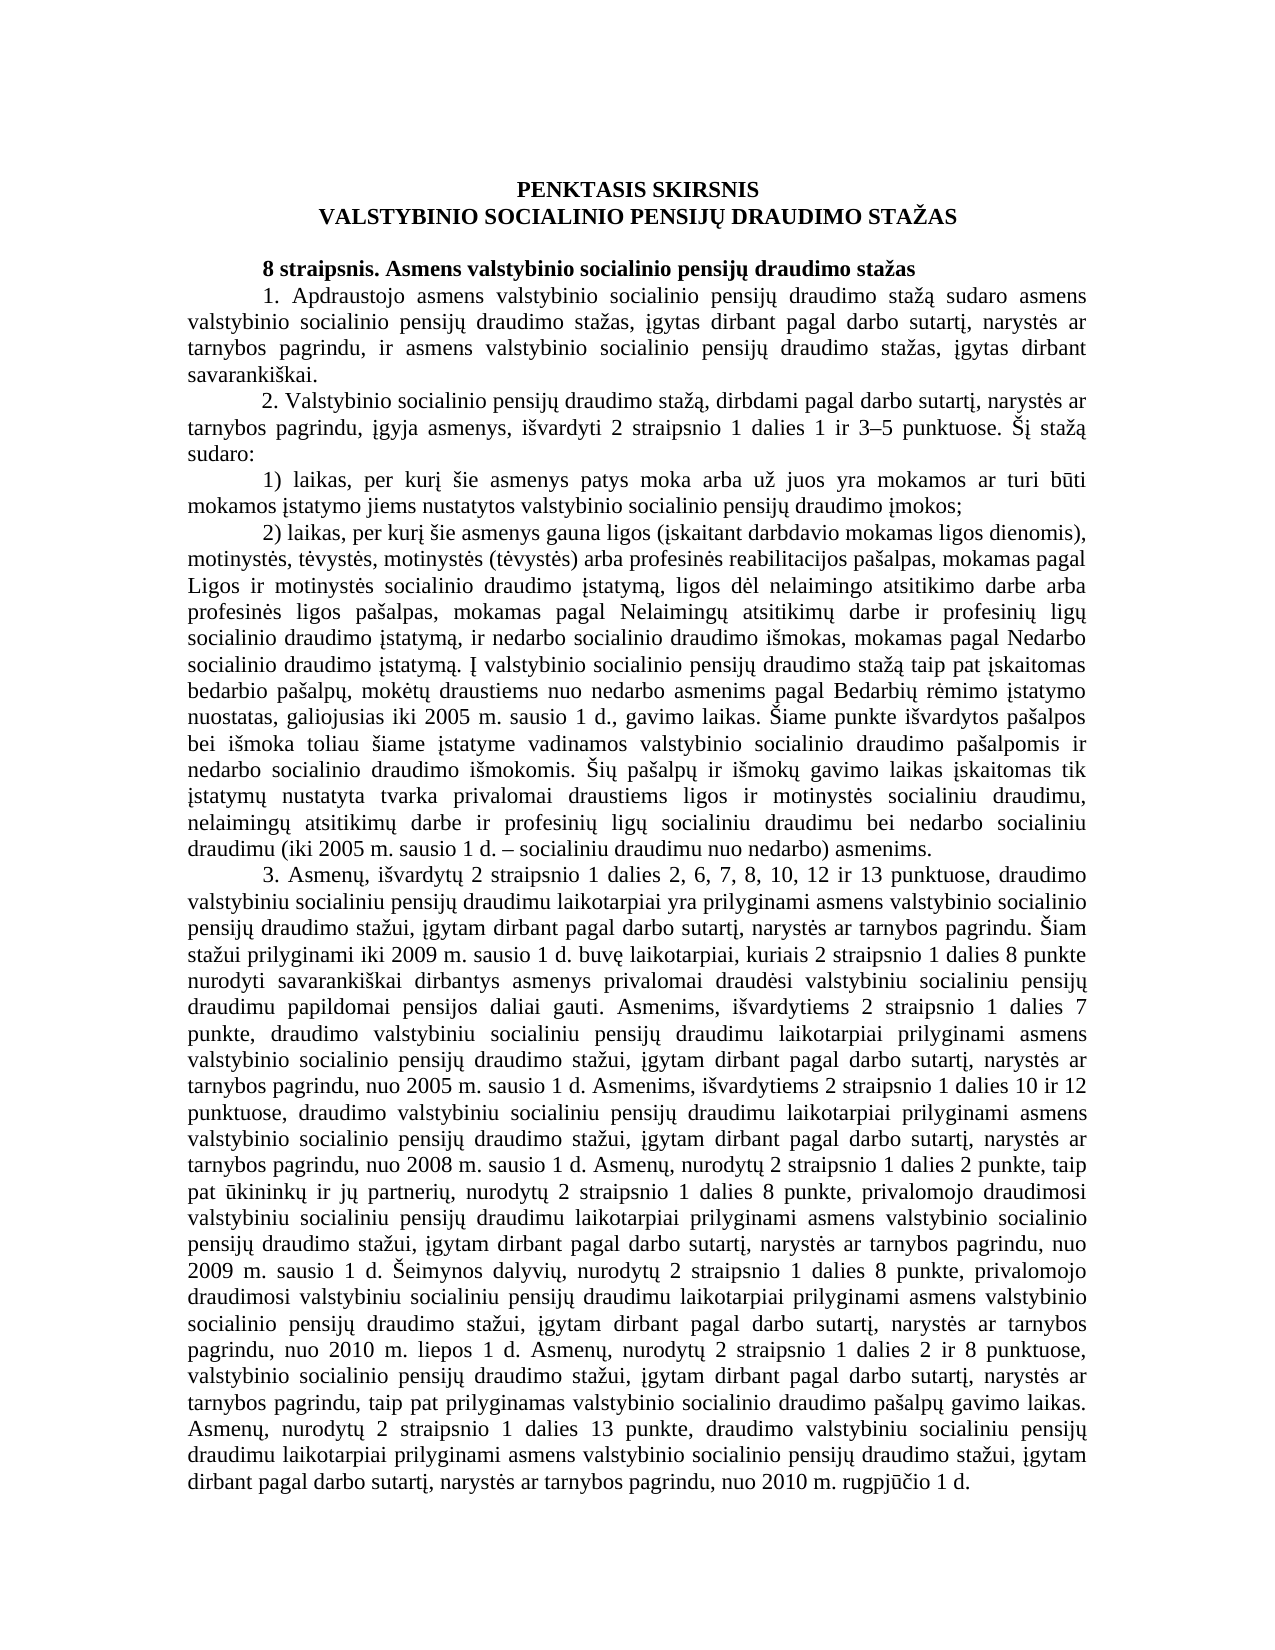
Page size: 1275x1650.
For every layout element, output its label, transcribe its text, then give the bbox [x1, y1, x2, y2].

subtitle VALSTYBINIO SOCIALINIO PENSIJŲ DRAUDIMO STAŽAS [187, 203, 1088, 229]
text 2. Valstybinio socialinio pensijų draudimo stažą, dirbdami pagal darbo sutartį, narystės ar tarnybos pagrindu, įgyja asmenys, išvardyti 2 straipsnio 1 dalies 1 ir 3–5 punktuose. Šį stažą sudaro: [187, 387, 1087, 466]
subtitle PENKTASIS SKIRSNIS [187, 176, 1088, 203]
text 8 straipsnis. Asmens valstybinio socialinio pensijų draudimo stažas [187, 255, 1088, 282]
text 2) laikas, per kurį šie asmenys gauna ligos (įskaitant darbdavio mokamas ligos dienomis), motinystės, tėvystės, motinystės (tėvystės) arba profesinės reabilitacijos pašalpas, mokamas pagal Ligos ir motinystės socialinio draudimo įstatymą, ligos dėl nelaimingo atsitikimo darbe arba profesinės ligos pašalpas, mokamas pagal Nelaimingų atsitikimų darbe ir profesinių ligų socialinio draudimo įstatymą, ir nedarbo socialinio draudimo išmokas, mokamas pagal Nedarbo socialinio draudimo įstatymą. Į valstybinio socialinio pensijų draudimo stažą taip pat įskaitomas bedarbio pašalpų, mokėtų draustiems nuo nedarbo asmenims pagal Bedarbių rėmimo įstatymo nuostatas, galiojusias iki 2005 m. sausio 1 d., gavimo laikas. Šiame punkte išvardytos pašalpos bei išmoka toliau šiame įstatyme vadinamos valstybinio socialinio draudimo pašalpomis ir nedarbo socialinio draudimo išmokomis. Šių pašalpų ir išmokų gavimo laikas įskaitomas tik įstatymų nustatyta tvarka privalomai draustiems ligos ir motinystės socialiniu draudimu, nelaimingų atsitikimų darbe ir profesinių ligų socialiniu draudimu bei nedarbo socialiniu draudimu (iki 2005 m. sausio 1 d. – socialiniu draudimu nuo nedarbo) asmenims. [187, 519, 1087, 862]
text 1. Apdraustojo asmens valstybinio socialinio pensijų draudimo stažą sudaro asmens valstybinio socialinio pensijų draudimo stažas, įgytas dirbant pagal darbo sutartį, narystės ar tarnybos pagrindu, ir asmens valstybinio socialinio pensijų draudimo stažas, įgytas dirbant savarankiškai. [187, 282, 1088, 387]
text 3. Asmenų, išvardytų 2 straipsnio 1 dalies 2, 6, 7, 8, 10, 12 ir 13 punktuose, draudimo valstybiniu socialiniu pensijų draudimu laikotarpiai yra prilyginami asmens valstybinio socialinio pensijų draudimo stažui, įgytam dirbant pagal darbo sutartį, narystės ar tarnybos pagrindu. Šiam stažui prilyginami iki 2009 m. sausio 1 d. buvę laikotarpiai, kuriais 2 straipsnio 1 dalies 8 punkte nurodyti savarankiškai dirbantys asmenys privalomai draudėsi valstybiniu socialiniu pensijų draudimu papildomai pensijos daliai gauti. Asmenims, išvardytiems 2 straipsnio 1 dalies 7 punkte, draudimo valstybiniu socialiniu pensijų draudimu laikotarpiai prilyginami asmens valstybinio socialinio pensijų draudimo stažui, įgytam dirbant pagal darbo sutartį, narystės ar tarnybos pagrindu, nuo 2005 m. sausio 1 d. Asmenims, išvardytiems 2 straipsnio 1 dalies 10 ir 12 punktuose, draudimo valstybiniu socialiniu pensijų draudimu laikotarpiai prilyginami asmens valstybinio socialinio pensijų draudimo stažui, įgytam dirbant pagal darbo sutartį, narystės ar tarnybos pagrindu, nuo 2008 m. sausio 1 d. Asmenų, nurodytų 2 straipsnio 1 dalies 2 punkte, taip pat ūkininkų ir jų partnerių, nurodytų 2 straipsnio 1 dalies 8 punkte, privalomojo draudimosi valstybiniu socialiniu pensijų draudimu laikotarpiai prilyginami asmens valstybinio socialinio pensijų draudimo stažui, įgytam dirbant pagal darbo sutartį, narystės ar tarnybos pagrindu, nuo 2009 m. sausio 1 d. Šeimynos dalyvių, nurodytų 2 straipsnio 1 dalies 8 punkte, privalomojo draudimosi valstybiniu socialiniu pensijų draudimu laikotarpiai prilyginami asmens valstybinio socialinio pensijų draudimo stažui, įgytam dirbant pagal darbo sutartį, narystės ar tarnybos pagrindu, nuo 2010 m. liepos 1 d. Asmenų, nurodytų 2 straipsnio 1 dalies 2 ir 8 punktuose, valstybinio socialinio pensijų draudimo stažui, įgytam dirbant pagal darbo sutartį, narystės ar tarnybos pagrindu, taip pat prilyginamas valstybinio socialinio draudimo pašalpų gavimo laikas. Asmenų, nurodytų 2 straipsnio 1 dalies 13 punkte, draudimo valstybiniu socialiniu pensijų draudimu laikotarpiai prilyginami asmens valstybinio socialinio pensijų draudimo stažui, įgytam dirbant pagal darbo sutartį, narystės ar tarnybos pagrindu, nuo 2010 m. rugpjūčio 1 d. [187, 862, 1088, 1494]
text 1) laikas, per kurį šie asmenys patys moka arba už juos yra mokamos ar turi būti mokamos įstatymo jiems nustatytos valstybinio socialinio pensijų draudimo įmokos; [187, 466, 1087, 519]
